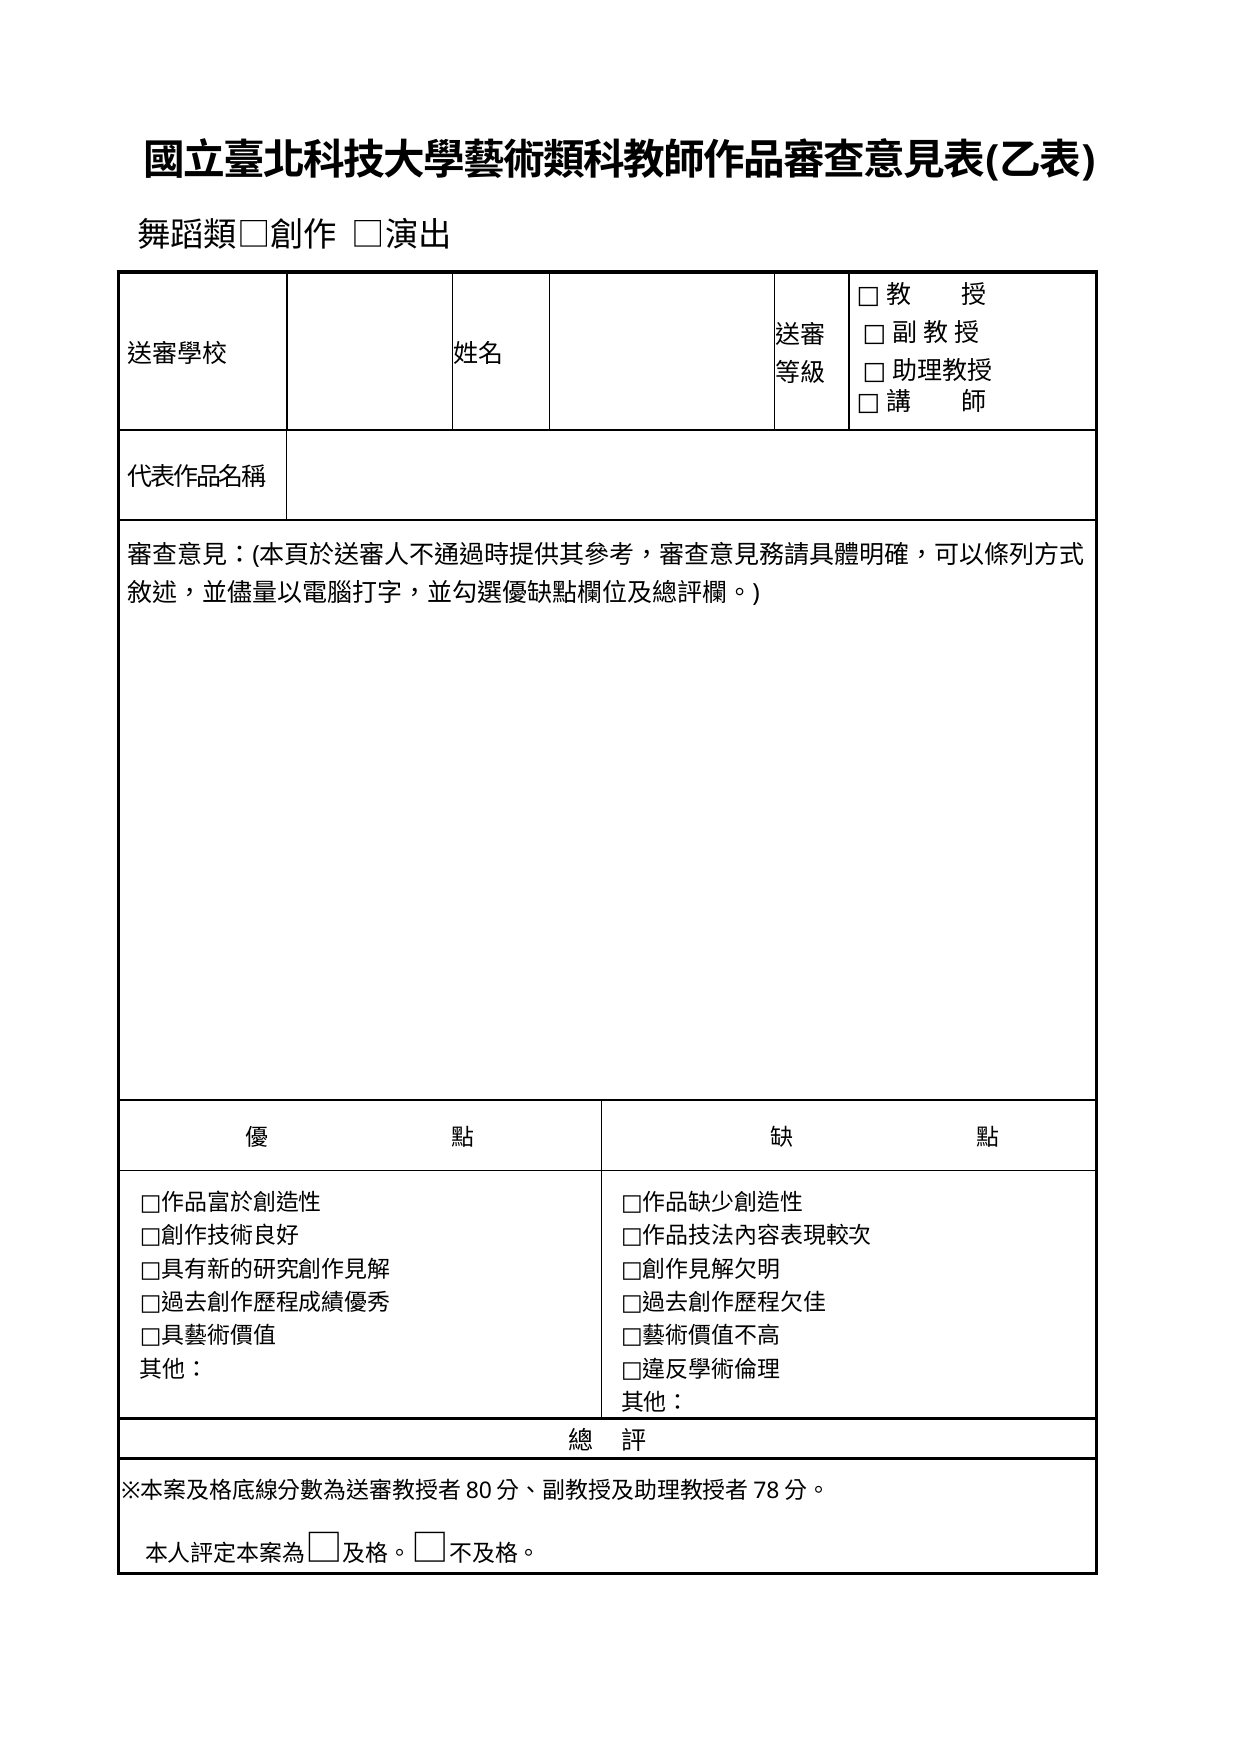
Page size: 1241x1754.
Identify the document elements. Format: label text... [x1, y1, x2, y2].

table_header 姓名 [453, 274, 549, 429]
table_cell 優 點 [120, 1101, 601, 1170]
table_header [288, 274, 452, 429]
table_cell 代表作品名稱 [120, 431, 286, 519]
table_cell [287, 431, 1095, 519]
text 國立臺北科技大學藝術類科教師作品審查意見表(乙表) [118, 119, 1122, 194]
table_cell □作品富於創造性 □創作技術良好 □具有新的研究創作見解 □過去創作歷程成績優秀 □具藝術價值 其他： [120, 1171, 601, 1417]
table_cell 審查意見：(本頁於送審人不通過時提供其參考，審查意見務請具體明確，可以條列方式敘述，並儘量以電腦打字，並勾選優缺點欄位及總評欄。) [120, 521, 1095, 1099]
table_cell 總 評 [120, 1420, 1095, 1457]
table_header 送審學校 [120, 274, 286, 429]
table_header □ 教 授 □ 副 教 授 □ 助理教授 □ 講 師 [850, 274, 1095, 429]
table_cell 缺 點 [602, 1101, 1095, 1170]
table_cell ※本案及格底線分數為送審教授者80分、副教授及助理教授者78分。 本人評定本案為□及格。□不及格。 [120, 1460, 1095, 1572]
table_header 送審 等級 [775, 274, 848, 429]
table_cell □作品缺少創造性 □作品技法內容表現較次 □創作見解欠明 □過去創作歷程欠佳 □藝術價值不高 □違反學術倫理 其他： [602, 1171, 1095, 1417]
table_header [550, 274, 774, 429]
text 舞蹈類□創作 □演出 [118, 194, 1122, 270]
